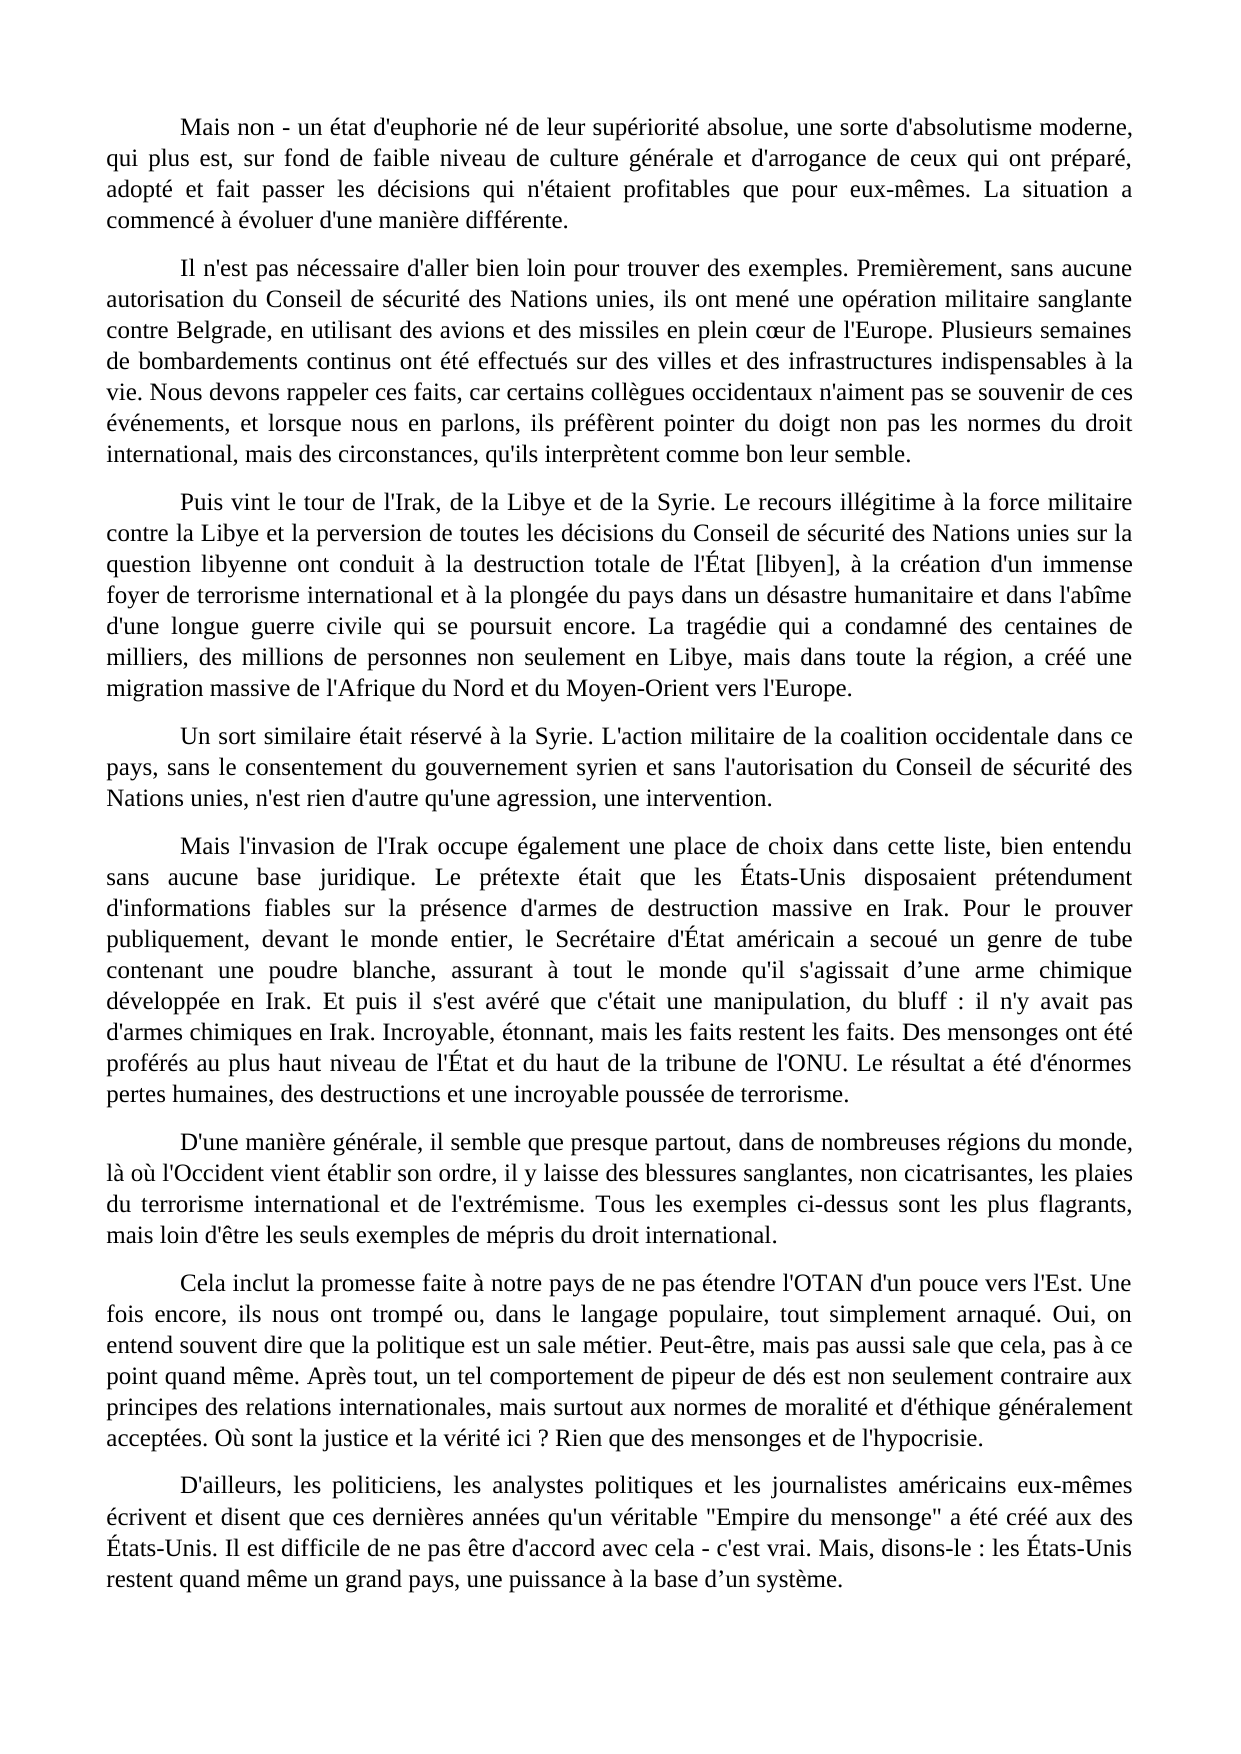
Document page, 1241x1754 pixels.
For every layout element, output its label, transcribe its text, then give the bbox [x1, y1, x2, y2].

text Mais l'invasion de l'Irak occupe également une place de choix dans cette liste, bien entendu sans aucune base juridique. Le prétexte était que les États-Unis disposaient prétendument d'informations fiables sur la présence d'armes de destruction massive en Irak. Pour le prouver publiquement, devant le monde entier, le Secrétaire d'État américain a secoué un genre de tube contenant une poudre blanche, assurant à tout le monde qu'il s'agissait d’une arme chimique développée en Irak. Et puis il s'est avéré que c'était une manipulation, du bluff : il n'y avait pas d'armes chimiques en Irak. Incroyable, étonnant, mais les faits restent les faits. Des mensonges ont été proférés au plus haut niveau de l'État et du haut de la tribune de l'ONU. Le résultat a été d'énormes pertes humaines, des destructions et une incroyable poussée de terrorisme. [106, 831, 1134, 1108]
text Il n'est pas nécessaire d'aller bien loin pour trouver des exemples. Premièrement, sans aucune autorisation du Conseil de sécurité des Nations unies, ils ont mené une opération militaire sanglante contre Belgrade, en utilisant des avions et des missiles en plein cœur de l'Europe. Plusieurs semaines de bombardements continus ont été effectués sur des villes et des infrastructures indispensables à la vie. Nous devons rappeler ces faits, car certains collègues occidentaux n'aiment pas se souvenir de ces événements, et lorsque nous en parlons, ils préfèrent pointer du doigt non pas les normes du droit international, mais des circonstances, qu'ils interprètent comme bon leur semble. [106, 253, 1134, 468]
text Cela inclut la promesse faite à notre pays de ne pas étendre l'OTAN d'un pouce vers l'Est. Une fois encore, ils nous ont trompé ou, dans le langage populaire, tout simplement arnaqué. Oui, on entend souvent dire que la politique est un sale métier. Peut-être, mais pas aussi sale que cela, pas à ce point quand même. Après tout, un tel comportement de pipeur de dés est non seulement contraire aux principes des relations internationales, mais surtout aux normes de moralité et d'éthique généralement acceptées. Où sont la justice et la vérité ici ? Rien que des mensonges et de l'hypocrisie. [106, 1268, 1134, 1452]
text D'une manière générale, il semble que presque partout, dans de nombreuses régions du monde, là où l'Occident vient établir son ordre, il y laisse des blessures sanglantes, non cicatrisantes, les plaies du terrorisme international et de l'extrémisme. Tous les exemples ci-dessus sont les plus flagrants, mais loin d'être les seuls exemples de mépris du droit international. [106, 1127, 1134, 1249]
text Un sort similaire était réservé à la Syrie. L'action militaire de la coalition occidentale dans ce pays, sans le consentement du gouvernement syrien et sans l'autorisation du Conseil de sécurité des Nations unies, n'est rien d'autre qu'une agression, une intervention. [106, 721, 1134, 812]
text Puis vint le tour de l'Irak, de la Libye et de la Syrie. Le recours illégitime à la force militaire contre la Libye et la perversion de toutes les décisions du Conseil de sécurité des Nations unies sur la question libyenne ont conduit à la destruction totale de l'État [libyen], à la création d'un immense foyer de terrorisme international et à la plongée du pays dans un désastre humanitaire et dans l'abîme d'une longue guerre civile qui se poursuit encore. La tragédie qui a condamné des centaines de milliers, des millions de personnes non seulement en Libye, mais dans toute la région, a créé une migration massive de l'Afrique du Nord et du Moyen-Orient vers l'Europe. [106, 487, 1134, 702]
text Mais non - un état d'euphorie né de leur supériorité absolue, une sorte d'absolutisme moderne, qui plus est, sur fond de faible niveau de culture générale et d'arrogance de ceux qui ont préparé, adopté et fait passer les décisions qui n'étaient profitables que pour eux-mêmes. La situation a commencé à évoluer d'une manière différente. [106, 112, 1134, 234]
text D'ailleurs, les politiciens, les analystes politiques et les journalistes américains eux-mêmes écrivent et disent que ces dernières années qu'un véritable "Empire du mensonge" a été créé aux des États-Unis. Il est difficile de ne pas être d'accord avec cela - c'est vrai. Mais, disons-le : les États-Unis restent quand même un grand pays, une puissance à la base d’un système. [106, 1471, 1134, 1592]
